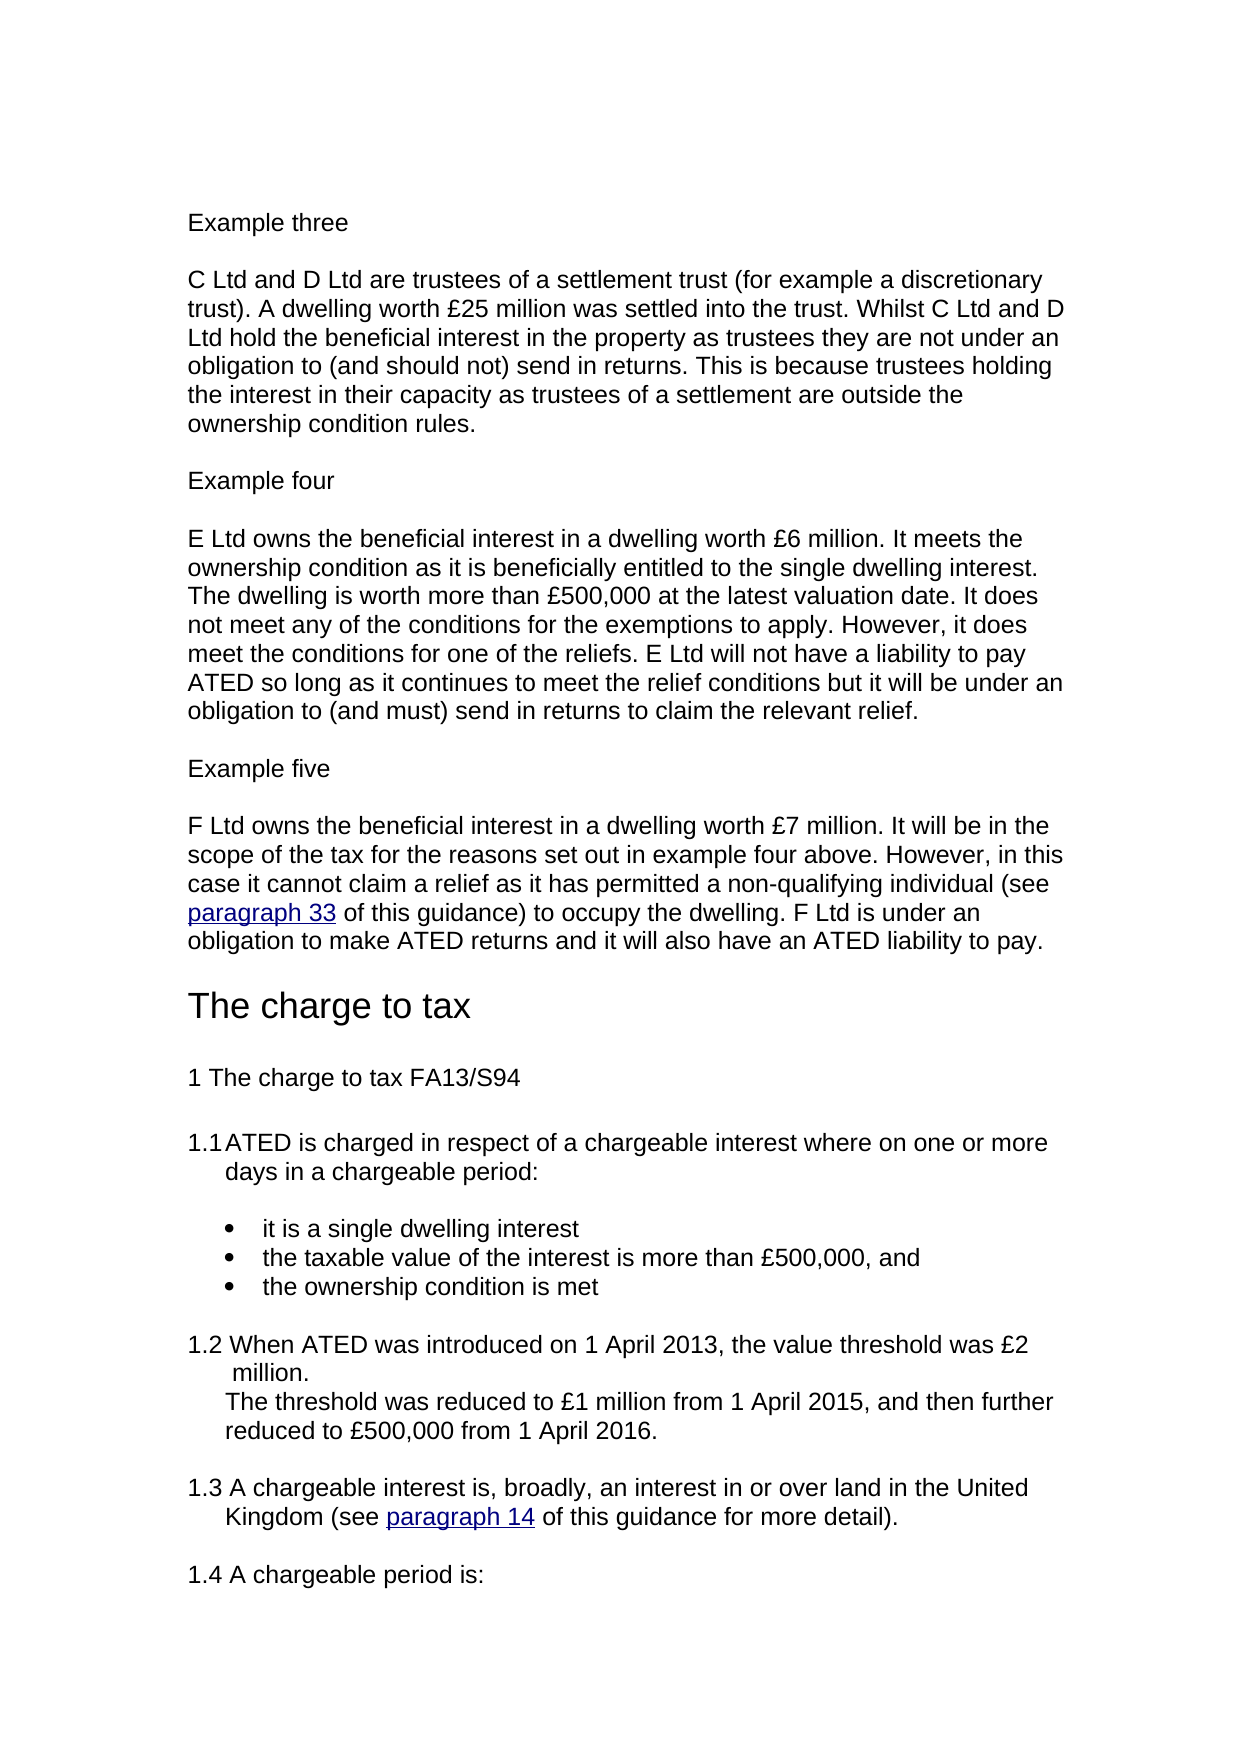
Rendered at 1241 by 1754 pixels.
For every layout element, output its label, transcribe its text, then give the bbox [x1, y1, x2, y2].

text 1.4 A chargeable period is: [187, 1559, 1069, 1588]
text Example four [187, 466, 1069, 495]
text C Ltd and D Ltd are trustees of a settlement trust (for example a discretionary trust). A dwelling worth £25 million was settled into the trust. Whilst C Ltd and D Ltd hold the beneficial interest in the property as trustees they are not under an obligation to (and should not) send in returns. This is because trustees holding the interest in their capacity as trustees of a settlement are outside the ownership condition rules. [187, 265, 1069, 437]
list the ownership condition is met [225, 1272, 1069, 1301]
list it is a single dwelling interest [225, 1214, 1069, 1243]
text 1.2 When ATED was introduced on 1 April 2013, the value threshold was £2 million. [187, 1329, 1069, 1387]
text F Ltd owns the beneficial interest in a dwelling worth £7 million. It will be in the scope of the tax for the reasons set out in example four above. However, in this case it cannot claim a relief as it has permitted a non-qualifying individual (see paragraph 33 of this guidance) to occupy the dwelling. F Ltd is under an obligation to make ATED returns and it will also have an ATED liability to pay. [187, 811, 1069, 955]
text 1.3 A chargeable interest is, broadly, an interest in or over land in the United Kingdom (see paragraph 14 of this guidance for more detail). [187, 1473, 1069, 1531]
text E Ltd owns the beneficial interest in a dwelling worth £6 million. It meets the ownership condition as it is beneficially entitled to the single dwelling interest. The dwelling is worth more than £500,000 at the latest valuation date. It does not meet any of the conditions for the exemptions to apply. However, it does meet the conditions for one of the reliefs. E Ltd will not have a liability to pay ATED so long as it continues to meet the relief conditions but it will be under an obligation to (and must) send in returns to claim the relevant relief. [187, 524, 1069, 725]
subtitle 1 The charge to tax FA13/S94 [187, 1062, 1069, 1091]
list the taxable value of the interest is more than £500,000, and [225, 1243, 1069, 1272]
text The threshold was reduced to £1 million from 1 April 2015, and then further reduced to £500,000 from 1 April 2016. [225, 1387, 1069, 1444]
text Example five [187, 754, 1069, 782]
text 1.1 ATED is charged in respect of a chargeable interest where on one or more days in a chargeable period: [187, 1128, 1069, 1186]
subtitle The charge to tax [187, 984, 1069, 1026]
text Example three [187, 207, 1069, 236]
